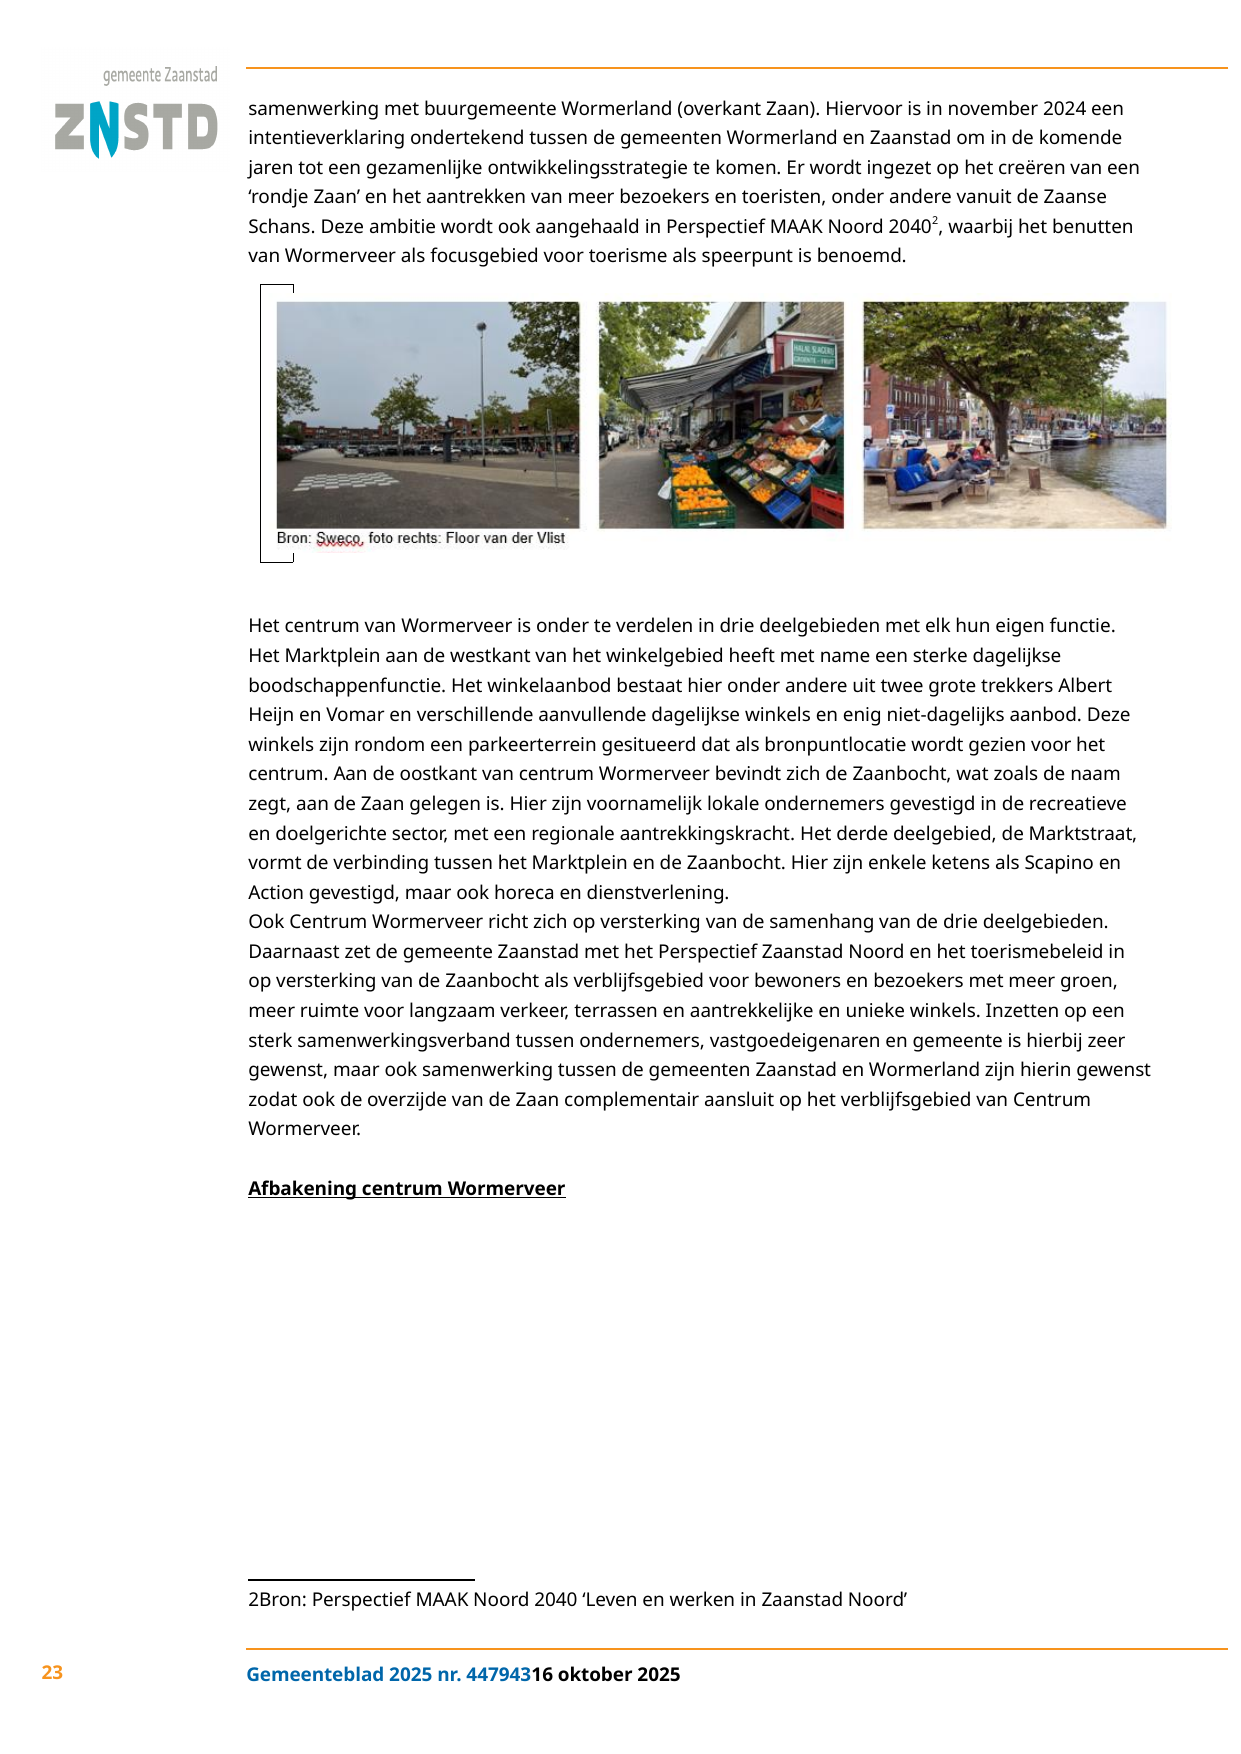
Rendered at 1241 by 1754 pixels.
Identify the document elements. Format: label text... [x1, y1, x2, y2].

picture [268, 293, 1173, 553]
text Afbakening centrum Wormerveer [248, 1175, 1152, 1201]
text samenwerking met buurgemeente Wormerland (overkant Zaan). Hiervoor is in november 2024 een intentieverklaring ondertekend tussen de gemeenten Wormerland en Zaanstad om in de komende jaren tot een gezamenlijke ontwikkelingsstrategie te komen. Er wordt ingezet op het creëren van een ‘rondje Zaan’ en het aantrekken van meer bezoekers en toeristen, onder andere vanuit de Zaanse Schans. Deze ambitie wordt ook aangehaald in Perspectief MAAK Noord 2040, waarbij het benutten van Wormerveer als focusgebied voor toerisme als speerpunt is benoemd. [248, 95, 1152, 268]
picture [41, 47, 231, 172]
text Het centrum van Wormerveer is onder te verdelen in drie deelgebieden met elk hun eigen functie. Het Marktplein aan de westkant van het winkelgebied heeft met name een sterke dagelijkse boodschappenfunctie. Het winkelaanbod bestaat hier onder andere uit twee grote trekkers Albert Heijn en Vomar en verschillende aanvullende dagelijkse winkels en enig niet-dagelijks aanbod. Deze winkels zijn rondom een parkeerterrein gesitueerd dat als bronpuntlocatie wordt gezien voor het centrum. Aan de oostkant van centrum Wormerveer bevindt zich de Zaanbocht, wat zoals de naam zegt, aan de Zaan gelegen is. Hier zijn voornamelijk lokale ondernemers gevestigd in de recreatieve en doelgerichte sector, met een regionale aantrekkingskracht. Het derde deelgebied, de Marktstraat, vormt de verbinding tussen het Marktplein en de Zaanbocht. Hier zijn enkele ketens als Scapino en Action gevestigd, maar ook horeca en dienstverlening. [248, 613, 1152, 905]
text Ook Centrum Wormerveer richt zich op versterking van de samenhang van de drie deelgebieden. Daarnaast zet de gemeente Zaanstad met het Perspectief Zaanstad Noord en het toerismebeleid in op versterking van de Zaanbocht als verblijfsgebied voor bewoners en bezoekers met meer groen, meer ruimte voor langzaam verkeer, terrassen en aantrekkelijke en unieke winkels. Inzetten op een sterk samenwerkingsverband tussen ondernemers, vastgoedeigenaren en gemeente is hierbij zeer gewenst, maar ook samenwerking tussen de gemeenten Zaanstad en Wormerland zijn hierin gewenst zodat ook de overzijde van de Zaan complementair aansluit op het verblijfsgebied van Centrum Wormerveer. [248, 908, 1152, 1141]
text Bron: Perspectief MAAK Noord 2040 ‘Leven en werken in Zaanstad Noord’ [248, 1586, 1152, 1612]
